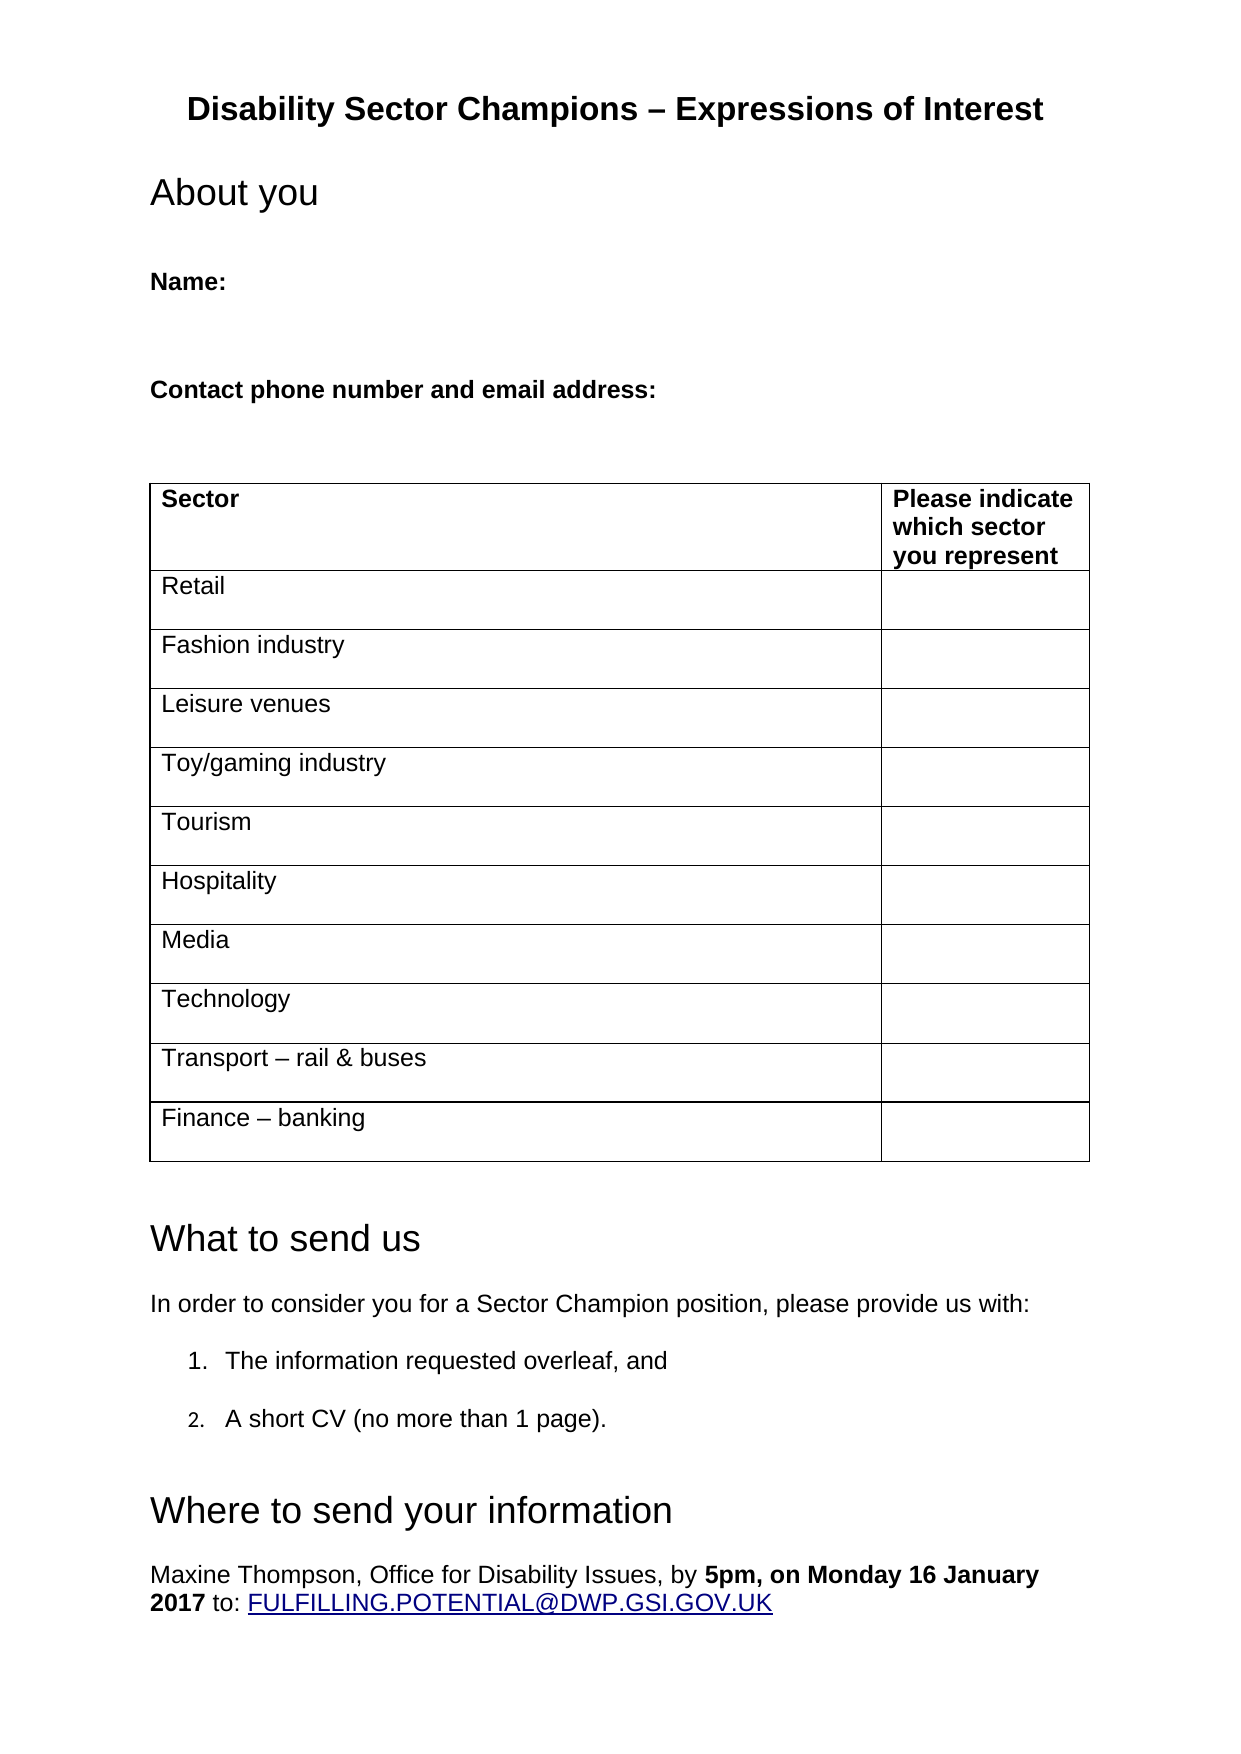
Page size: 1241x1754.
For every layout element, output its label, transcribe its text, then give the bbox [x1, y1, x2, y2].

table_cell Transport – rail & buses [151, 1044, 881, 1101]
table_cell [882, 571, 1089, 629]
table_cell [882, 748, 1089, 806]
table_cell Retail [151, 571, 881, 629]
table_cell [882, 1044, 1089, 1101]
text Maxine Thompson, Office for Disability Issues, by 5pm, on Monday 16 January 2017 to: FULFILLING.POTENTIAL@DWP.GSI.GOV.UK [150, 1560, 1090, 1617]
text In order to consider you for a Sector Champion position, please provide us with: [150, 1288, 1090, 1317]
table_cell Tourism [151, 807, 881, 865]
table_cell Hospitality [151, 866, 881, 924]
table_cell Technology [151, 984, 881, 1042]
table_cell [882, 689, 1089, 747]
table_cell [882, 866, 1089, 924]
table_cell Leisure venues [151, 689, 881, 747]
subtitle Where to send your information [150, 1488, 1090, 1531]
table_cell Finance – banking [151, 1103, 881, 1161]
table_cell [882, 807, 1089, 865]
table_cell [882, 630, 1089, 688]
table_cell Media [151, 925, 881, 983]
table_cell Fashion industry [151, 630, 881, 688]
table_header Please indicate which sector you represent [882, 484, 1089, 570]
table_cell Toy/gaming industry [151, 748, 881, 806]
list The information requested overleaf, and [187, 1346, 1090, 1375]
list A short CV (no more than 1 page). [187, 1403, 1090, 1433]
table_cell [882, 1103, 1089, 1161]
list Name: [150, 267, 1090, 296]
subtitle Disability Sector Champions – Expressions of Interest [150, 89, 1090, 127]
table_cell [882, 984, 1089, 1042]
subtitle What to send us [150, 1217, 1090, 1260]
list Contact phone number and email address: [150, 375, 1090, 404]
table_cell [882, 925, 1089, 983]
table_header Sector [151, 484, 881, 570]
subtitle About you [150, 170, 1090, 213]
